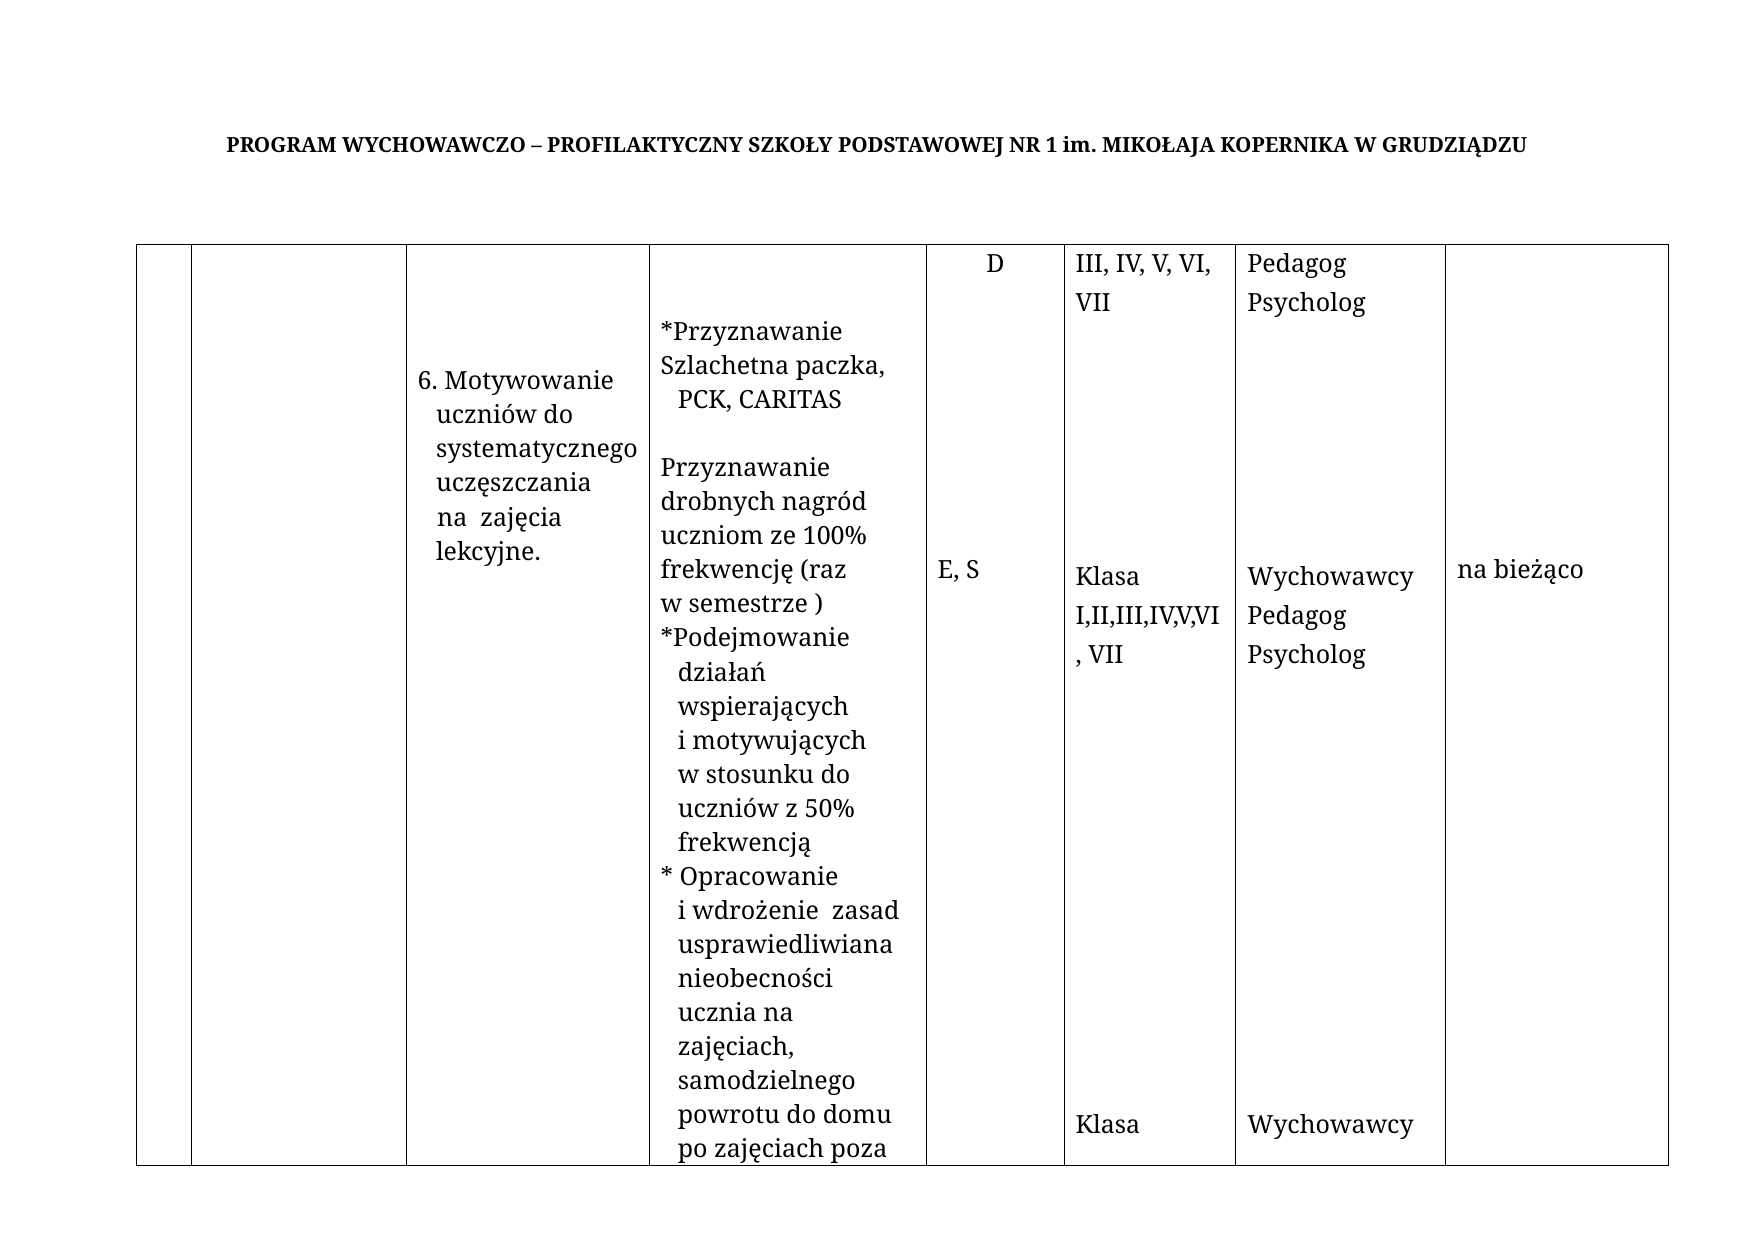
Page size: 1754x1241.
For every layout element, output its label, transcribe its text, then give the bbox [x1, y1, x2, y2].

table_cell na bieżąco [1446, 245, 1668, 1165]
table_cell [192, 245, 406, 1165]
table_cell [137, 245, 191, 1165]
table_cell Pedagog Psycholog Wychowawcy Pedagog Psycholog Wychowawcy [1236, 245, 1445, 1165]
table_cell *Przyznawanie Szlachetna paczka, PCK, CARITAS Przyznawanie drobnych nagród uczniom ze 100% frekwencję (raz w semestrze ) *Podejmowanie działań wspierających i motywujących w stosunku do uczniów z 50% frekwencją * Opracowanie i wdrożenie zasad usprawiedliwiana nieobecności ucznia na zajęciach, samodzielnego powrotu do domu po zajęciach poza [650, 245, 926, 1165]
table_cell III, IV, V, VI, VII Klasa I,II,III,IV,V,VI, VII Klasa [1065, 245, 1235, 1165]
table_cell 6. Motywowanie uczniów do systematycznego uczęszczania na zajęcia lekcyjne. [407, 245, 649, 1165]
table_cell D E, S [927, 245, 1064, 1165]
